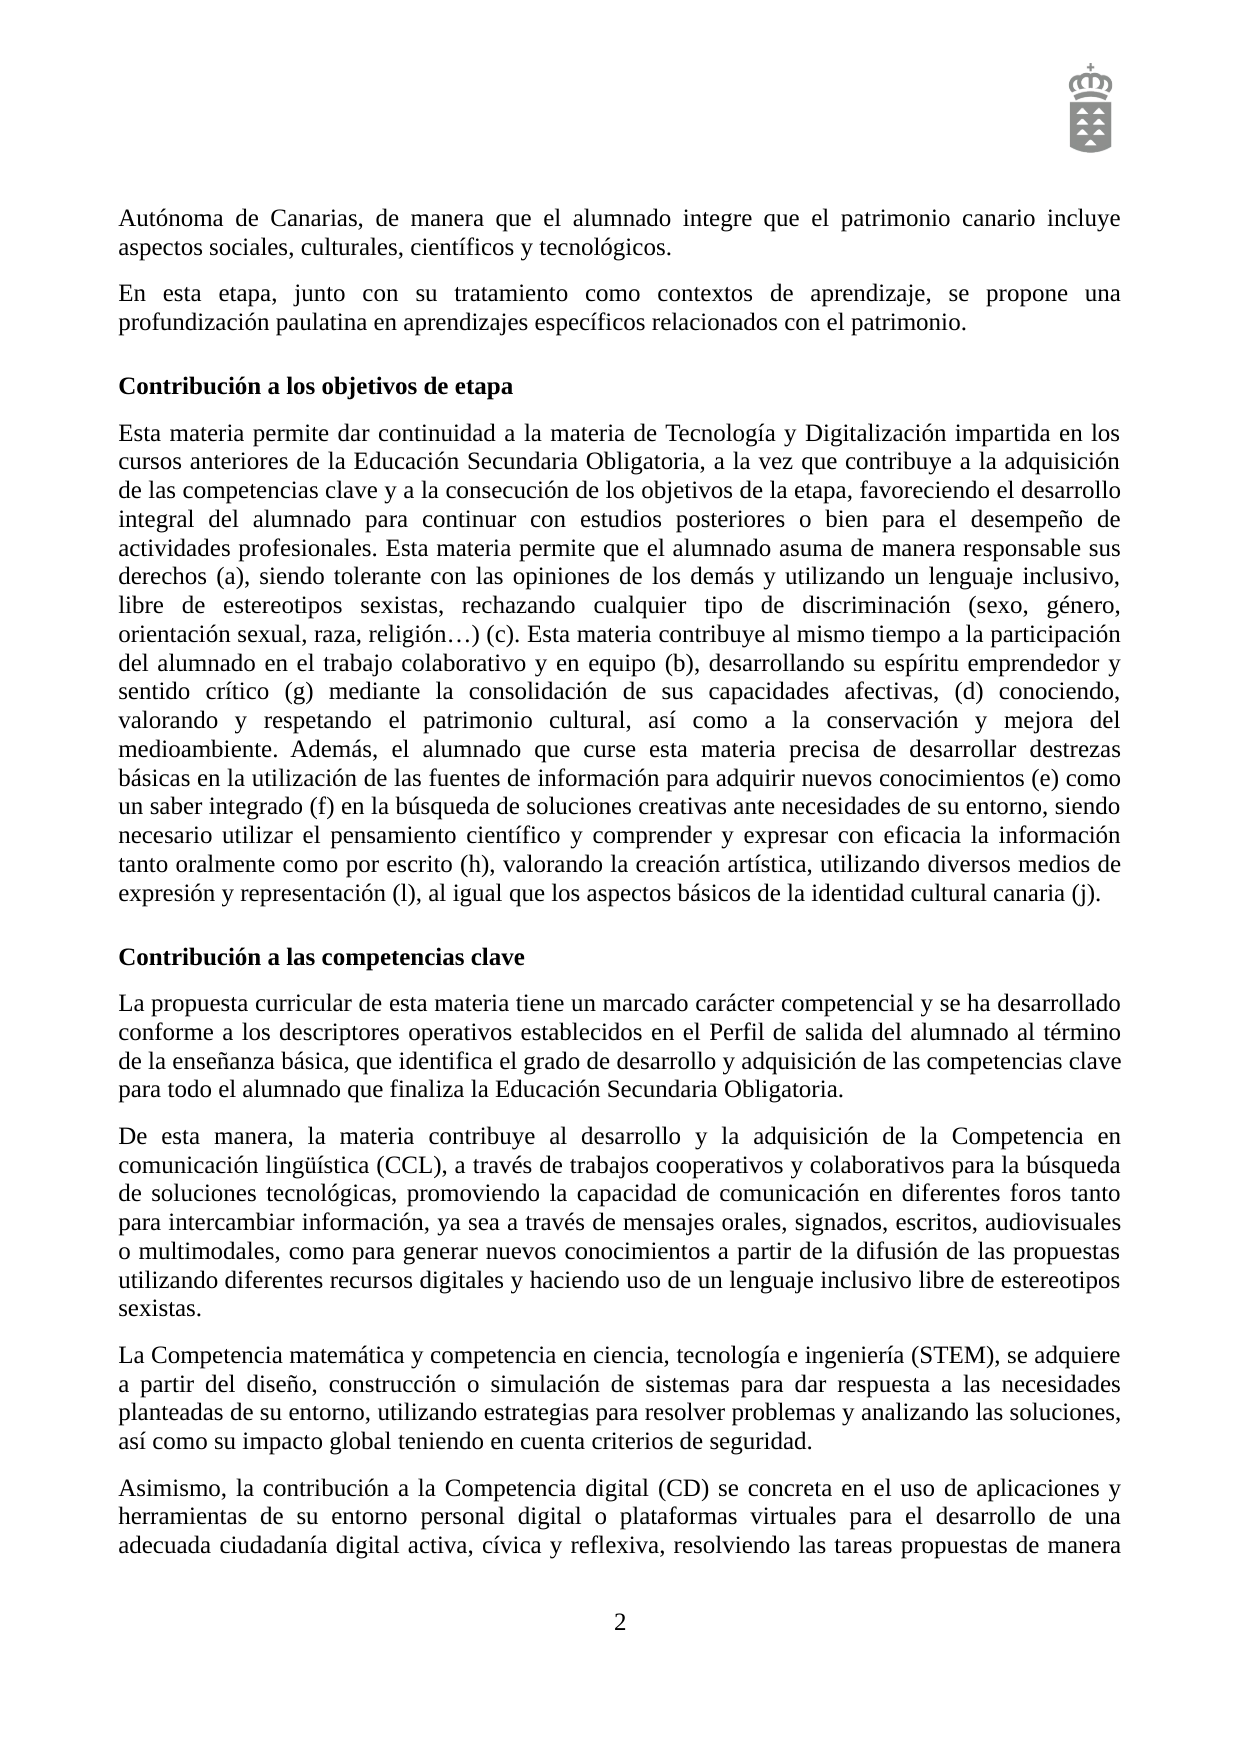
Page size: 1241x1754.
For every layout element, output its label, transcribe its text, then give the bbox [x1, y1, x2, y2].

subtitle Contribución a los objetivos de etapa [118, 371, 1122, 400]
text La propuesta curricular de esta materia tiene un marcado carácter competencial y se ha desarrollado conforme a los descriptores operativos establecidos en el Perfil de salida del alumnado al término de la enseñanza básica, que identifica el grado de desarrollo y adquisición de las competencias clave para todo el alumnado que finaliza la Educación Secundaria Obligatoria. [118, 988, 1122, 1103]
text Esta materia permite dar continuidad a la materia de Tecnología y Digitalización impartida en los cursos anteriores de la Educación Secundaria Obligatoria, a la vez que contribuye a la adquisición de las competencias clave y a la consecución de los objetivos de la etapa, favoreciendo el desarrollo integral del alumnado para continuar con estudios posteriores o bien para el desempeño de actividades profesionales. Esta materia permite que el alumnado asuma de manera responsable sus derechos (a), siendo tolerante con las opiniones de los demás y utilizando un lenguaje inclusivo, libre de estereotipos sexistas, rechazando cualquier tipo de discriminación (sexo, género, orientación sexual, raza, religión…) (c). Esta materia contribuye al mismo tiempo a la participación del alumnado en el trabajo colaborativo y en equipo (b), desarrollando su espíritu emprendedor y sentido crítico (g) mediante la consolidación de sus capacidades afectivas, (d) conociendo, valorando y respetando el patrimonio cultural, así como a la conservación y mejora del medioambiente. Además, el alumnado que curse esta materia precisa de desarrollar destrezas básicas en la utilización de las fuentes de información para adquirir nuevos conocimientos (e) como un saber integrado (f) en la búsqueda de soluciones creativas ante necesidades de su entorno, siendo necesario utilizar el pensamiento científico y comprender y expresar con eficacia la información tanto oralmente como por escrito (h), valorando la creación artística, utilizando diversos medios de expresión y representación (l), al igual que los aspectos básicos de la identidad cultural canaria (j). [118, 418, 1122, 906]
text En esta etapa, junto con su tratamiento como contextos de aprendizaje, se propone una profundización paulatina en aprendizajes específicos relacionados con el patrimonio. [118, 278, 1122, 336]
text De esta manera, la materia contribuye al desarrollo y la adquisición de la Competencia en comunicación lingüística (CCL), a través de trabajos cooperativos y colaborativos para la búsqueda de soluciones tecnológicas, promoviendo la capacidad de comunicación en diferentes foros tanto para intercambiar información, ya sea a través de mensajes orales, signados, escritos, audiovisuales o multimodales, como para generar nuevos conocimientos a partir de la difusión de las propuestas utilizando diferentes recursos digitales y haciendo uso de un lenguaje inclusivo libre de estereotipos sexistas. [118, 1121, 1122, 1322]
text Autónoma de Canarias, de manera que el alumnado integre que el patrimonio canario incluye aspectos sociales, culturales, científicos y tecnológicos. [118, 203, 1122, 261]
text La Competencia matemática y competencia en ciencia, tecnología e ingeniería (STEM), se adquiere a partir del diseño, construcción o simulación de sistemas para dar respuesta a las necesidades planteadas de su entorno, utilizando estrategias para resolver problemas y analizando las soluciones, así como su impacto global teniendo en cuenta criterios de seguridad. [118, 1340, 1122, 1455]
picture [1068, 63, 1113, 153]
text Asimismo, la contribución a la Competencia digital (CD) se concreta en el uso de aplicaciones y herramientas de su entorno personal digital o plataformas virtuales para el desarrollo de una adecuada ciudadanía digital activa, cívica y reflexiva, resolviendo las tareas propuestas de manera [118, 1473, 1122, 1559]
subtitle Contribución a las competencias clave [118, 942, 1122, 971]
